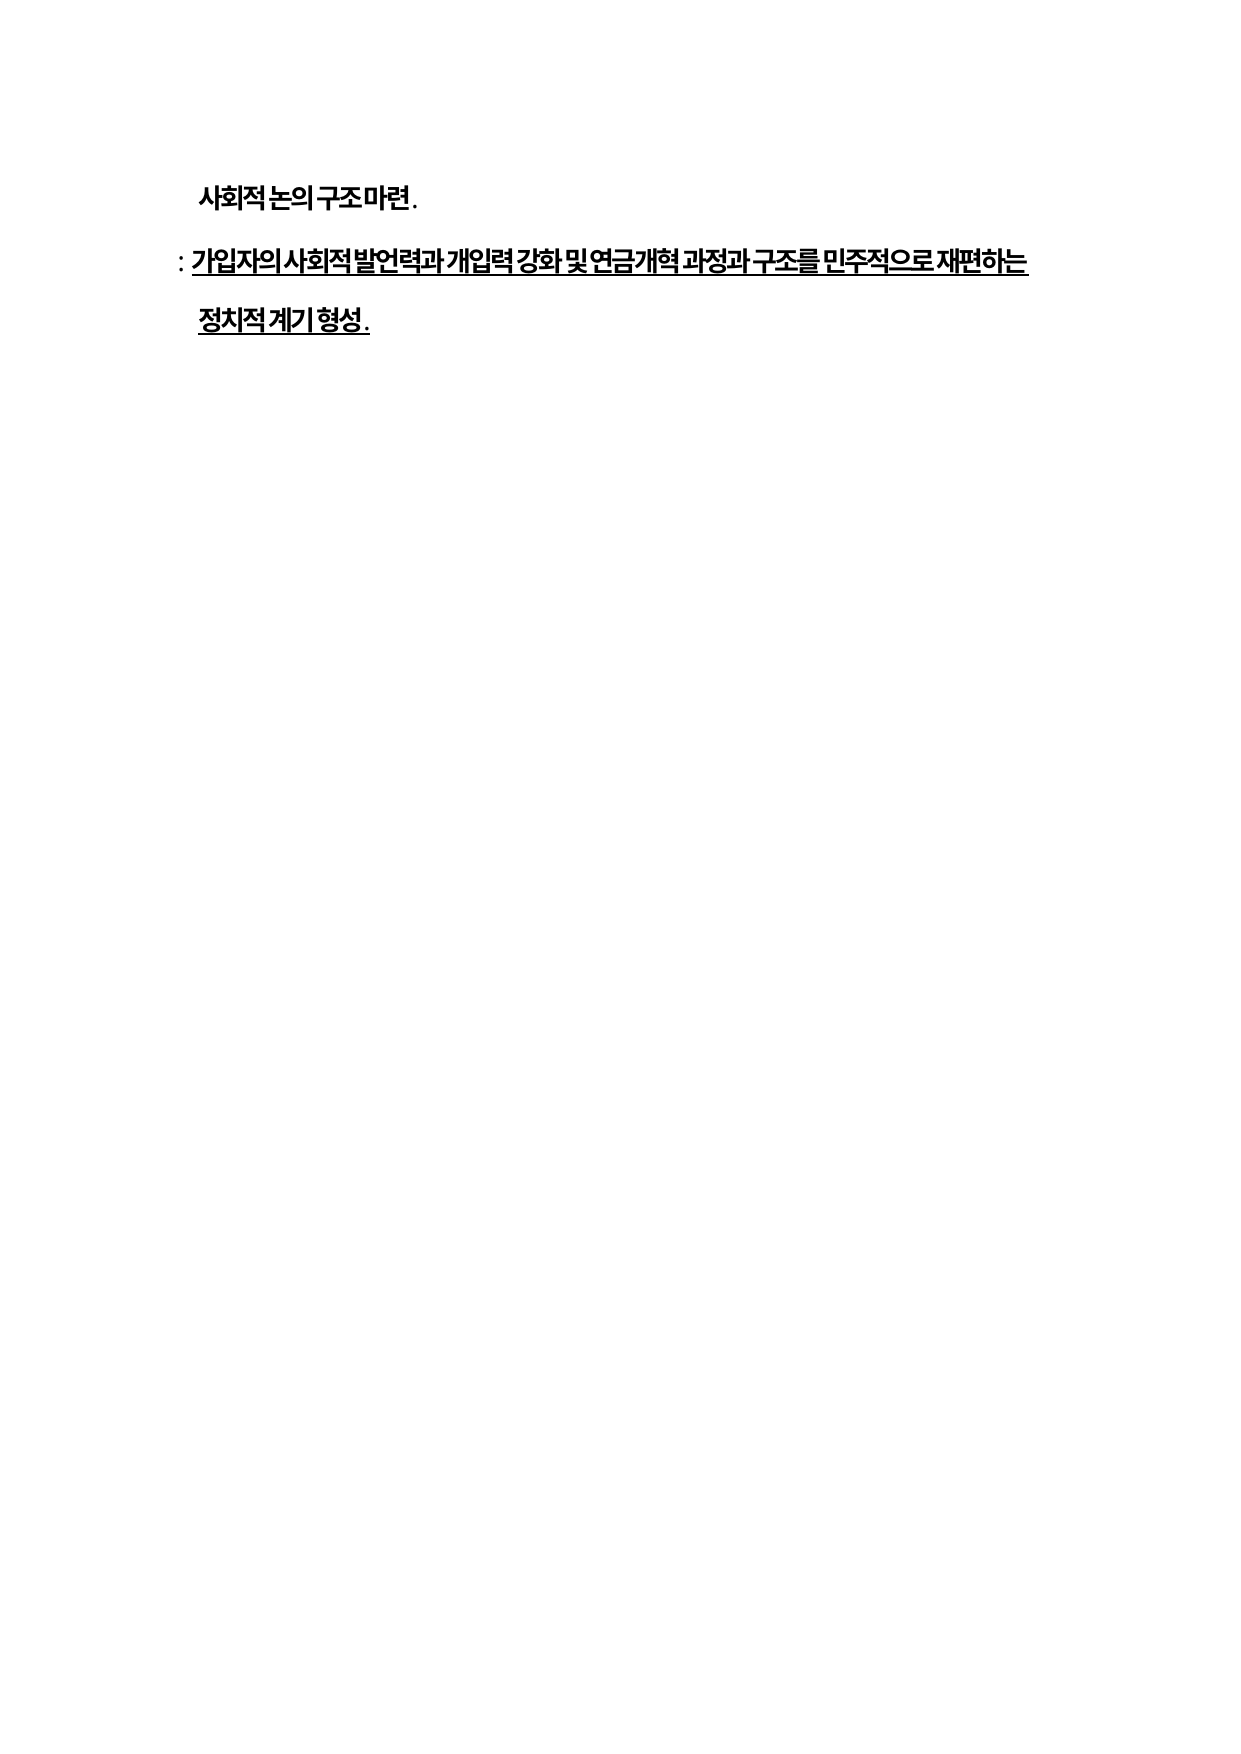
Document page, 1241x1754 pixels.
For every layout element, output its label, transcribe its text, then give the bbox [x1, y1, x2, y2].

text : 가입자의 사회적 발언력과 개입력 강화 및 연금개혁 과정과 구조를 민주적으로 재편하는 정치적 계기 형성. [177, 240, 1063, 339]
text 사회적 논의 구조 마련. [177, 177, 1063, 217]
